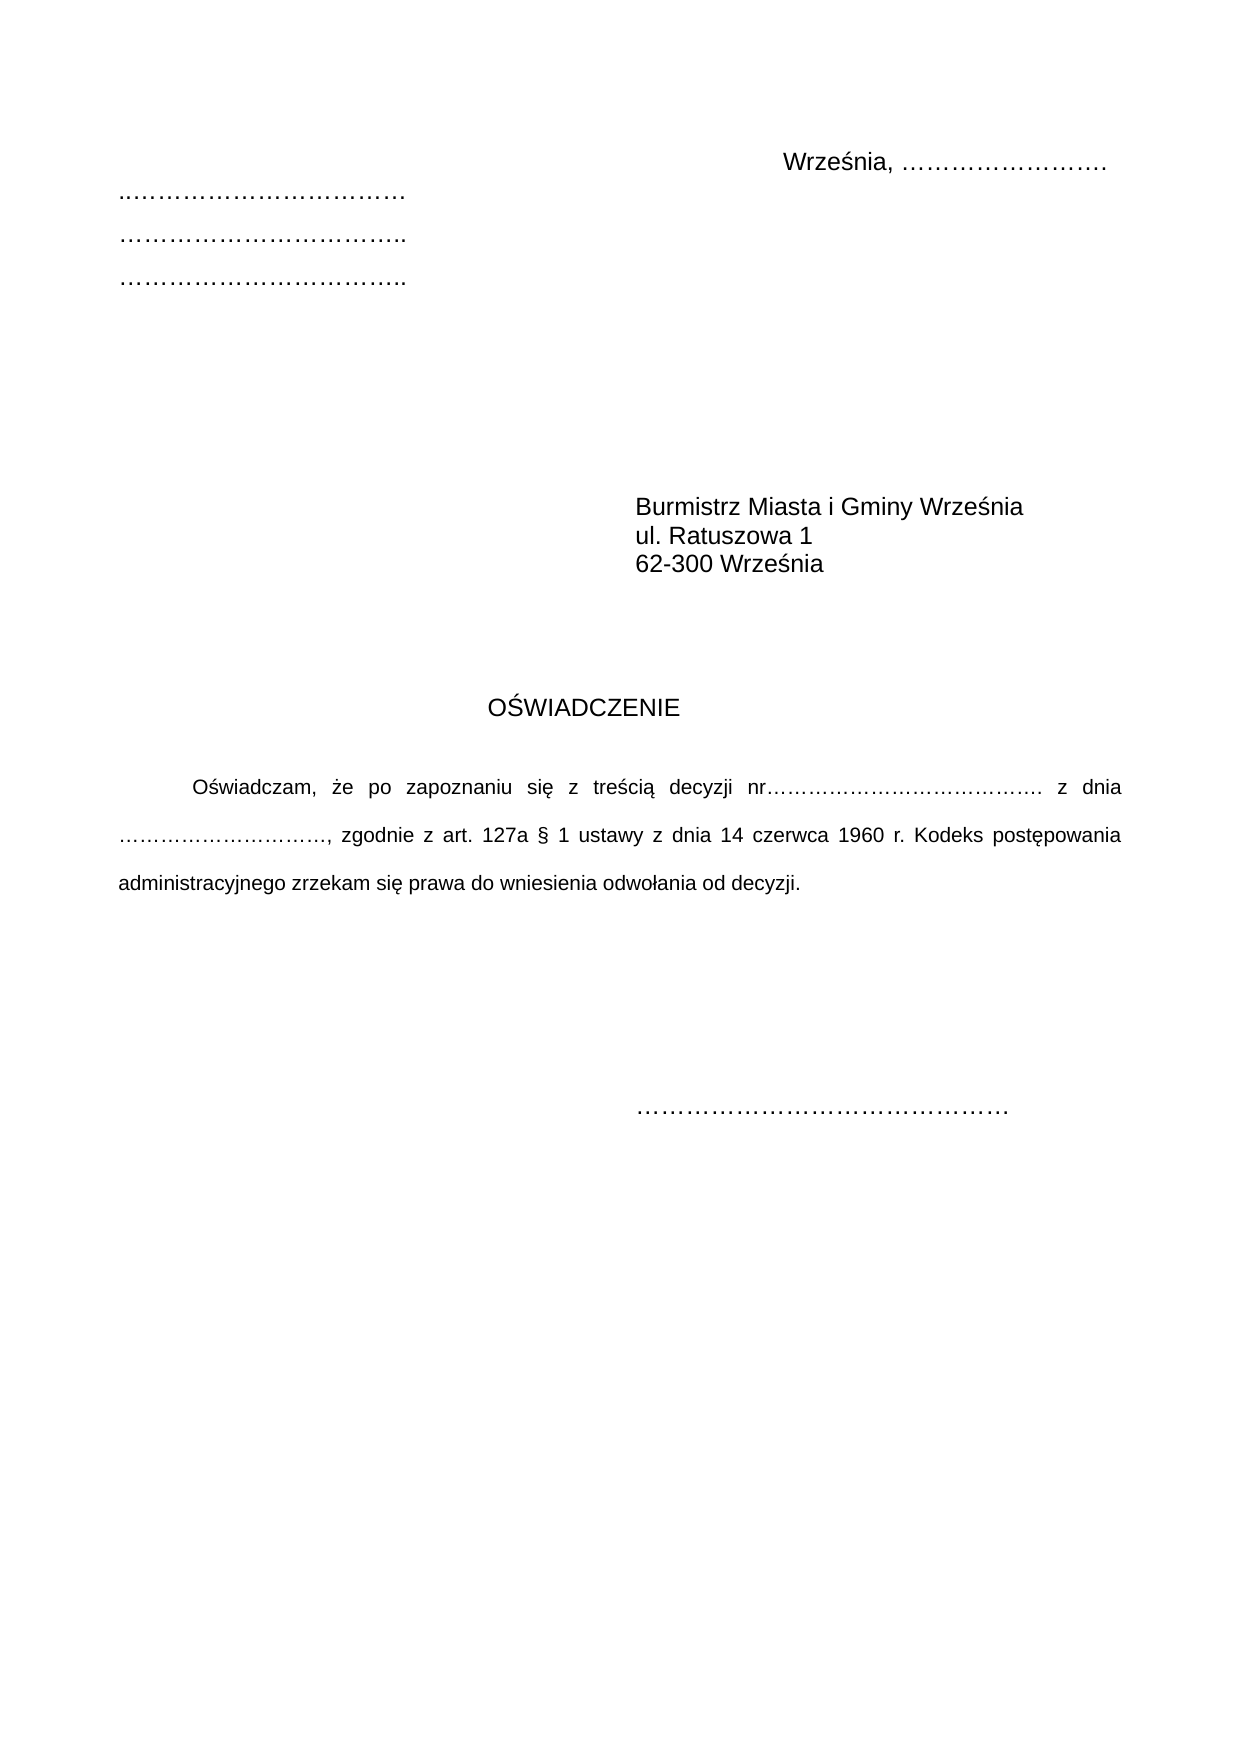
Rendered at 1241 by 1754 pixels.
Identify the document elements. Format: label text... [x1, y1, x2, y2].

text …………………………….. [118, 262, 1122, 291]
text Burmistrz Miasta i Gminy Września [118, 492, 1122, 521]
text OŚWIADCZENIE [118, 693, 1122, 722]
text Września, ……………………. [118, 147, 1122, 176]
text ……………………………………… [118, 1091, 1122, 1119]
text ..…………………………… [118, 176, 1122, 204]
text …………………………….. [118, 219, 1122, 247]
text ul. Ratuszowa 1 [118, 521, 1122, 549]
text Oświadczam, że po zapoznaniu się z treścią decyzji nr…………………………………. z dnia …………………………, zgodnie z art. 127a § 1 ustawy z dnia 14 czerwca 1960 r. Kodeks postępowania administracyjnego zrzekam się prawa do wniesienia odwołania od decyzji. [118, 774, 1122, 894]
text 62-300 Września [118, 549, 1122, 578]
